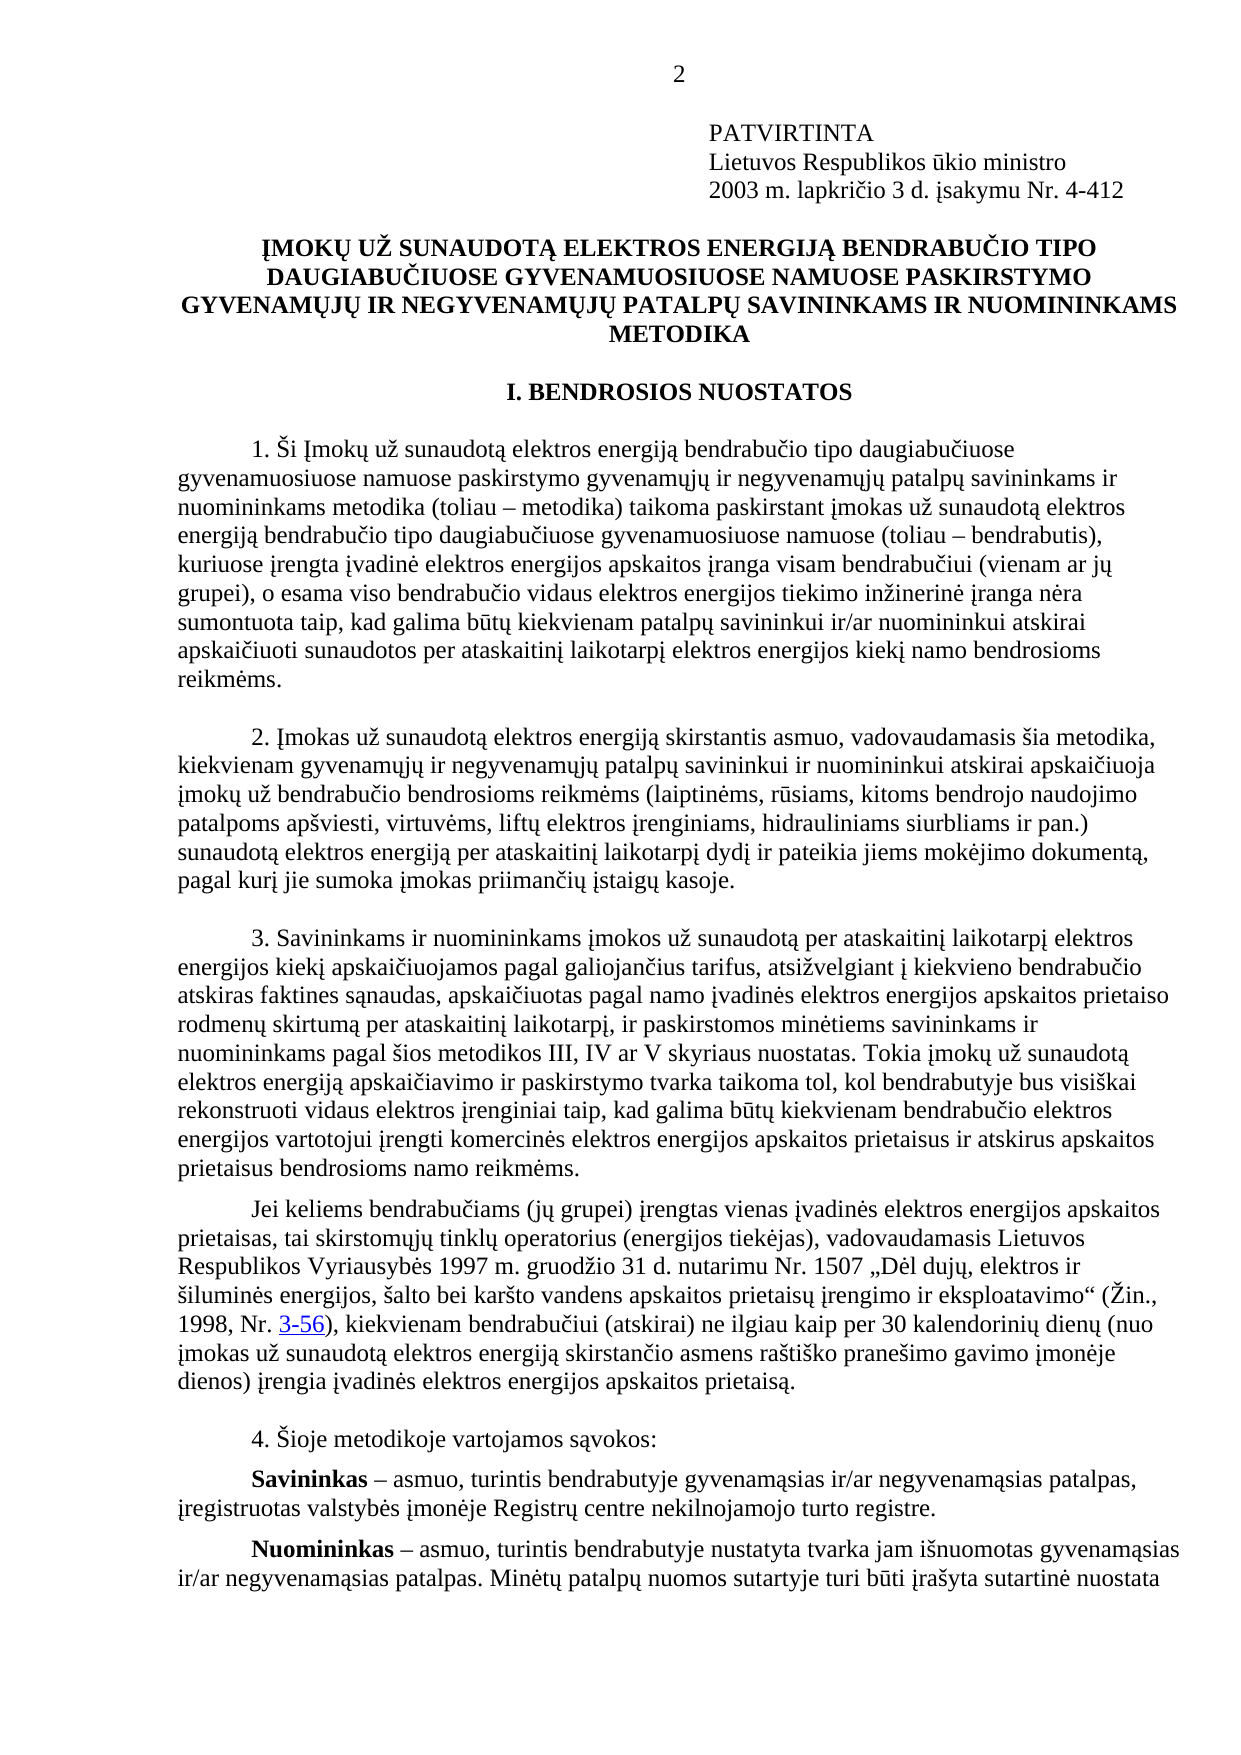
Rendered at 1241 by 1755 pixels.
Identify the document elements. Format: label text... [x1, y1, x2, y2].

text I. BENDROSIOS NUOSTATOS [177, 377, 1181, 406]
text 1. Ši Įmokų už sunaudotą elektros energiją bendrabučio tipo daugiabučiuose gyvenamuosiuose namuose paskirstymo gyvenamųjų ir negyvenamųjų patalpų savininkams ir nuomininkams metodika (toliau – metodika) taikoma paskirstant įmokas už sunaudotą elektros energiją bendrabučio tipo daugiabučiuose gyvenamuosiuose namuose (toliau – bendrabutis), kuriuose įrengta įvadinė elektros energijos apskaitos įranga visam bendrabučiui (vienam ar jų grupei), o esama viso bendrabučio vidaus elektros energijos tiekimo inžinerinė įranga nėra sumontuota taip, kad galima būtų kiekvienam patalpų savininkui ir/ar nuomininkui atskirai apskaičiuoti sunaudotos per ataskaitinį laikotarpį elektros energijos kiekį namo bendrosioms reikmėms. [177, 434, 1181, 693]
text Jei keliems bendrabučiams (jų grupei) įrengtas vienas įvadinės elektros energijos apskaitos prietaisas, tai skirstomųjų tinklų operatorius (energijos tiekėjas), vadovaudamasis Lietuvos Respublikos Vyriausybės 1997 m. gruodžio 31 d. nutarimu Nr. 1507 „Dėl dujų, elektros ir šiluminės energijos, šalto bei karšto vandens apskaitos prietaisų įrengimo ir eksploatavimo“ (Žin., 1998, Nr. 3-56), kiekvienam bendrabučiui (atskirai) ne ilgiau kaip per 30 kalendorinių dienų (nuo įmokas už sunaudotą elektros energiją skirstančio asmens raštiško pranešimo gavimo įmonėje dienos) įrengia įvadinės elektros energijos apskaitos prietaisą. [177, 1194, 1181, 1395]
text PATVIRTINTA [709, 118, 1181, 147]
text 2003 m. lapkričio 3 d. įsakymu Nr. 4-412 [177, 176, 1181, 204]
text Savininkas – asmuo, turintis bendrabutyje gyvenamąsias ir/ar negyvenamąsias patalpas, įregistruotas valstybės įmonėje Registrų centre nekilnojamojo turto registre. [177, 1464, 1181, 1522]
text 3. Savininkams ir nuomininkams įmokos už sunaudotą per ataskaitinį laikotarpį elektros energijos kiekį apskaičiuojamos pagal galiojančius tarifus, atsižvelgiant į kiekvieno bendrabučio atskiras faktines sąnaudas, apskaičiuotas pagal namo įvadinės elektros energijos apskaitos prietaiso rodmenų skirtumą per ataskaitinį laikotarpį, ir paskirstomos minėtiems savininkams ir nuomininkams pagal šios metodikos III, IV ar V skyriaus nuostatas. Tokia įmokų už sunaudotą elektros energiją apskaičiavimo ir paskirstymo tvarka taikoma tol, kol bendrabutyje bus visiškai rekonstruoti vidaus elektros įrenginiai taip, kad galima būtų kiekvienam bendrabučio elektros energijos vartotojui įrengti komercinės elektros energijos apskaitos prietaisus ir atskirus apskaitos prietaisus bendrosioms namo reikmėms. [177, 923, 1181, 1182]
text 2. Įmokas už sunaudotą elektros energiją skirstantis asmuo, vadovaudamasis šia metodika, kiekvienam gyvenamųjų ir negyvenamųjų patalpų savininkui ir nuomininkui atskirai apskaičiuoja įmokų už bendrabučio bendrosioms reikmėms (laiptinėms, rūsiams, kitoms bendrojo naudojimo patalpoms apšviesti, virtuvėms, liftų elektros įrenginiams, hidrauliniams siurbliams ir pan.) sunaudotą elektros energiją per ataskaitinį laikotarpį dydį ir pateikia jiems mokėjimo dokumentą, pagal kurį jie sumoka įmokas priimančių įstaigų kasoje. [177, 722, 1181, 894]
text Lietuvos Respublikos ūkio ministro [177, 147, 1181, 176]
text ĮMOKŲ UŽ SUNAUDOTĄ ELEKTROS ENERGIJĄ BENDRABUČIO TIPO DAUGIABUČIUOSE GYVENAMUOSIUOSE NAMUOSE PASKIRSTYMO GYVENAMŲJŲ IR NEGYVENAMŲJŲ PATALPŲ SAVININKAMS IR NUOMININKAMS METODIKA [177, 233, 1181, 348]
text Nuomininkas – asmuo, turintis bendrabutyje nustatyta tvarka jam išnuomotas gyvenamąsias ir/ar negyvenamąsias patalpas. Minėtų patalpų nuomos sutartyje turi būti įrašyta sutartinė nuostata [177, 1534, 1181, 1592]
text 4. Šioje metodikoje vartojamos sąvokos: [177, 1424, 1181, 1453]
